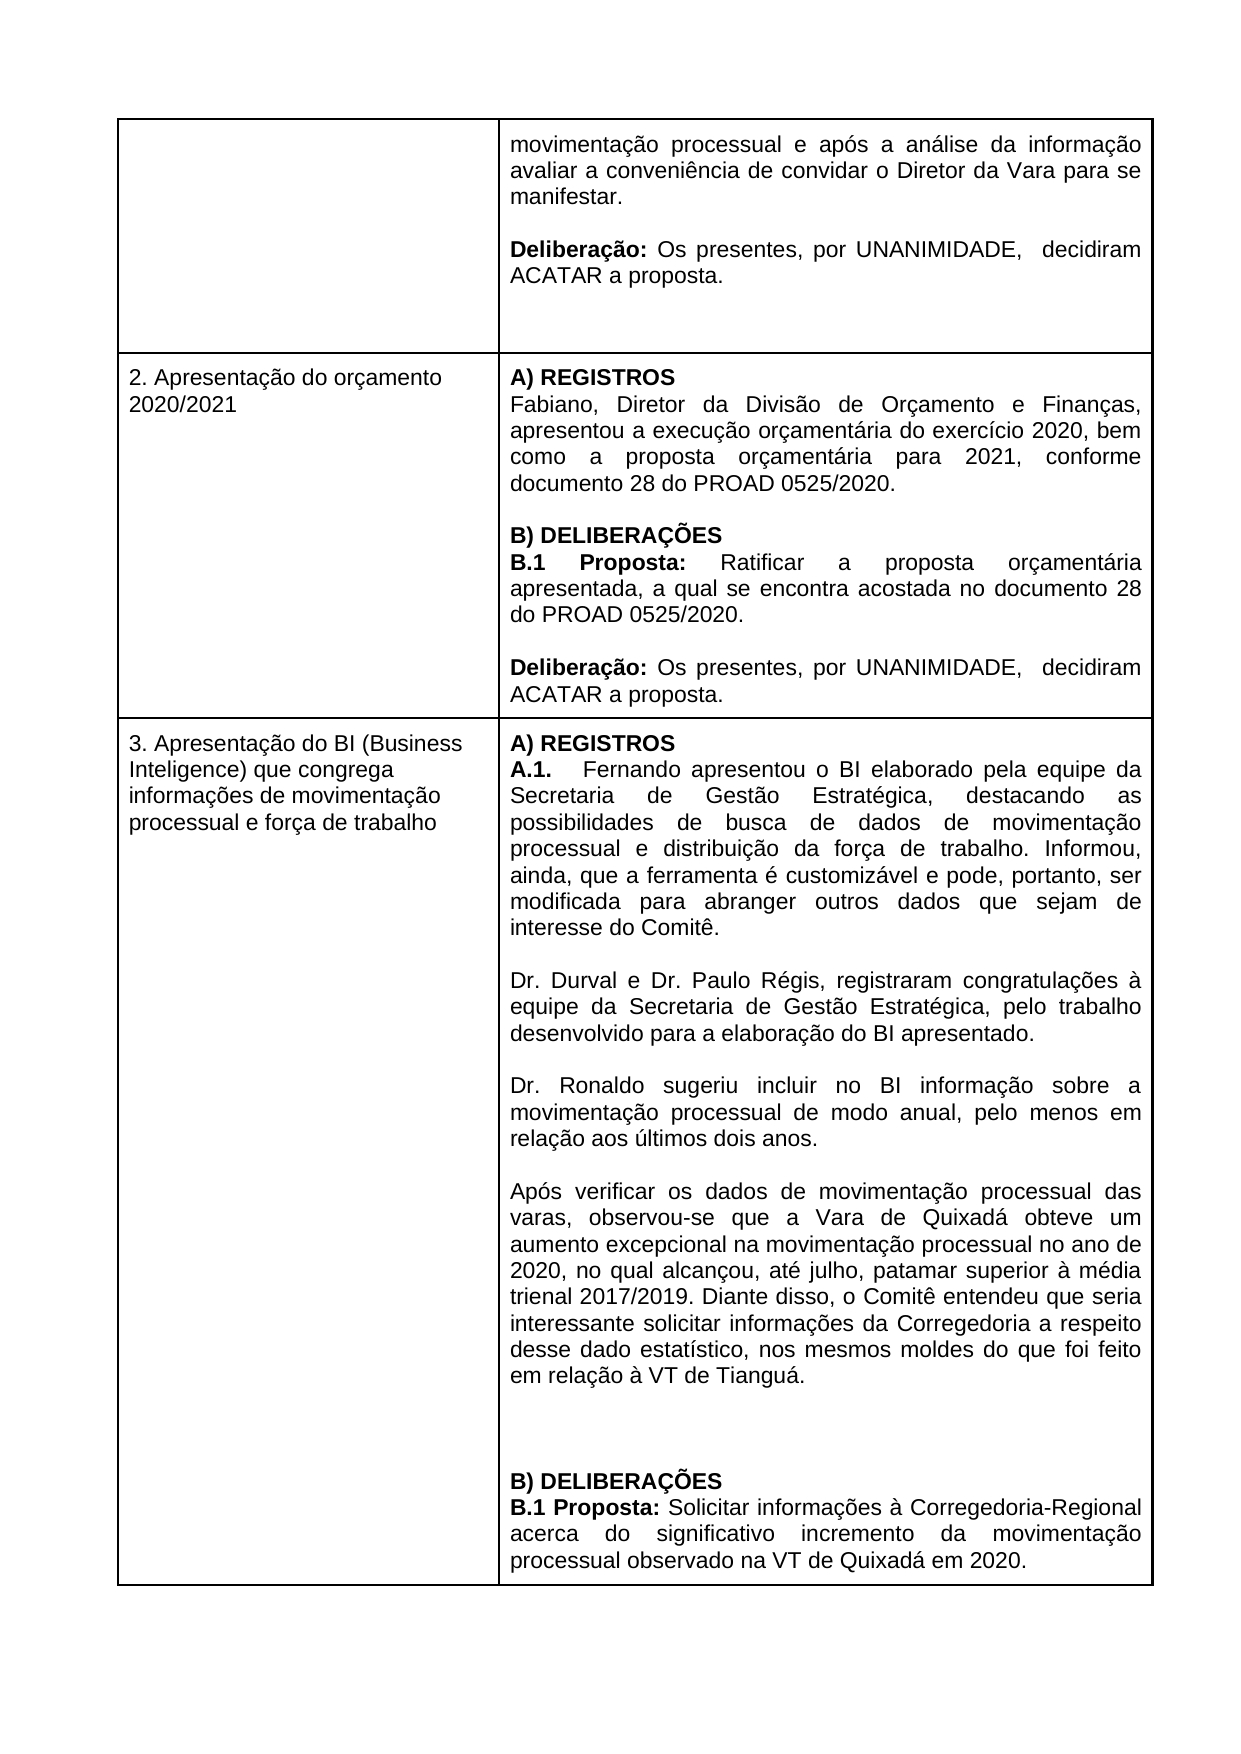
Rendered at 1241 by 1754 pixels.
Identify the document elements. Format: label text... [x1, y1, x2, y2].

table_cell 3. Apresentação do BI (Business Inteligence) que congrega informações de movimentação processual e força de trabalho [119, 719, 498, 1583]
table_cell movimentação processual e após a análise da informação avaliar a conveniência de convidar o Diretor da Vara para se manifestar. Deliberação: Os presentes, por UNANIMIDADE, decidiram ACATAR a proposta. [500, 120, 1151, 352]
table_cell 2. Apresentação do orçamento 2020/2021 [119, 354, 498, 717]
table_cell A) REGISTROS A.1. Fernando apresentou o BI elaborado pela equipe da Secretaria de Gestão Estratégica, destacando as possibilidades de busca de dados de movimentação processual e distribuição da força de trabalho. Informou, ainda, que a ferramenta é customizável e pode, portanto, ser modificada para abranger outros dados que sejam de interesse do Comitê. Dr. Durval e Dr. Paulo Régis, registraram congratulações à equipe da Secretaria de Gestão Estratégica, pelo trabalho desenvolvido para a elaboração do BI apresentado. Dr. Ronaldo sugeriu incluir no BI informação sobre a movimentação processual de modo anual, pelo menos em relação aos últimos dois anos. Após verificar os dados de movimentação processual das varas, observou-se que a Vara de Quixadá obteve um aumento excepcional na movimentação processual no ano de 2020, no qual alcançou, até julho, patamar superior à média trienal 2017/2019. Diante disso, o Comitê entendeu que seria interessante solicitar informações da Corregedoria a respeito desse dado estatístico, nos mesmos moldes do que foi feito em relação à VT de Tianguá. B) DELIBERAÇÕES B.1 Proposta: Solicitar informações à Corregedoria-Regional acerca do significativo incremento da movimentação processual observado na VT de Quixadá em 2020. [500, 719, 1151, 1583]
table_cell [119, 120, 498, 352]
table_cell A) REGISTROS Fabiano, Diretor da Divisão de Orçamento e Finanças, apresentou a execução orçamentária do exercício 2020, bem como a proposta orçamentária para 2021, conforme documento 28 do PROAD 0525/2020. B) DELIBERAÇÕES B.1 Proposta: Ratificar a proposta orçamentária apresentada, a qual se encontra acostada no documento 28 do PROAD 0525/2020. Deliberação: Os presentes, por UNANIMIDADE, decidiram ACATAR a proposta. [500, 354, 1151, 717]
